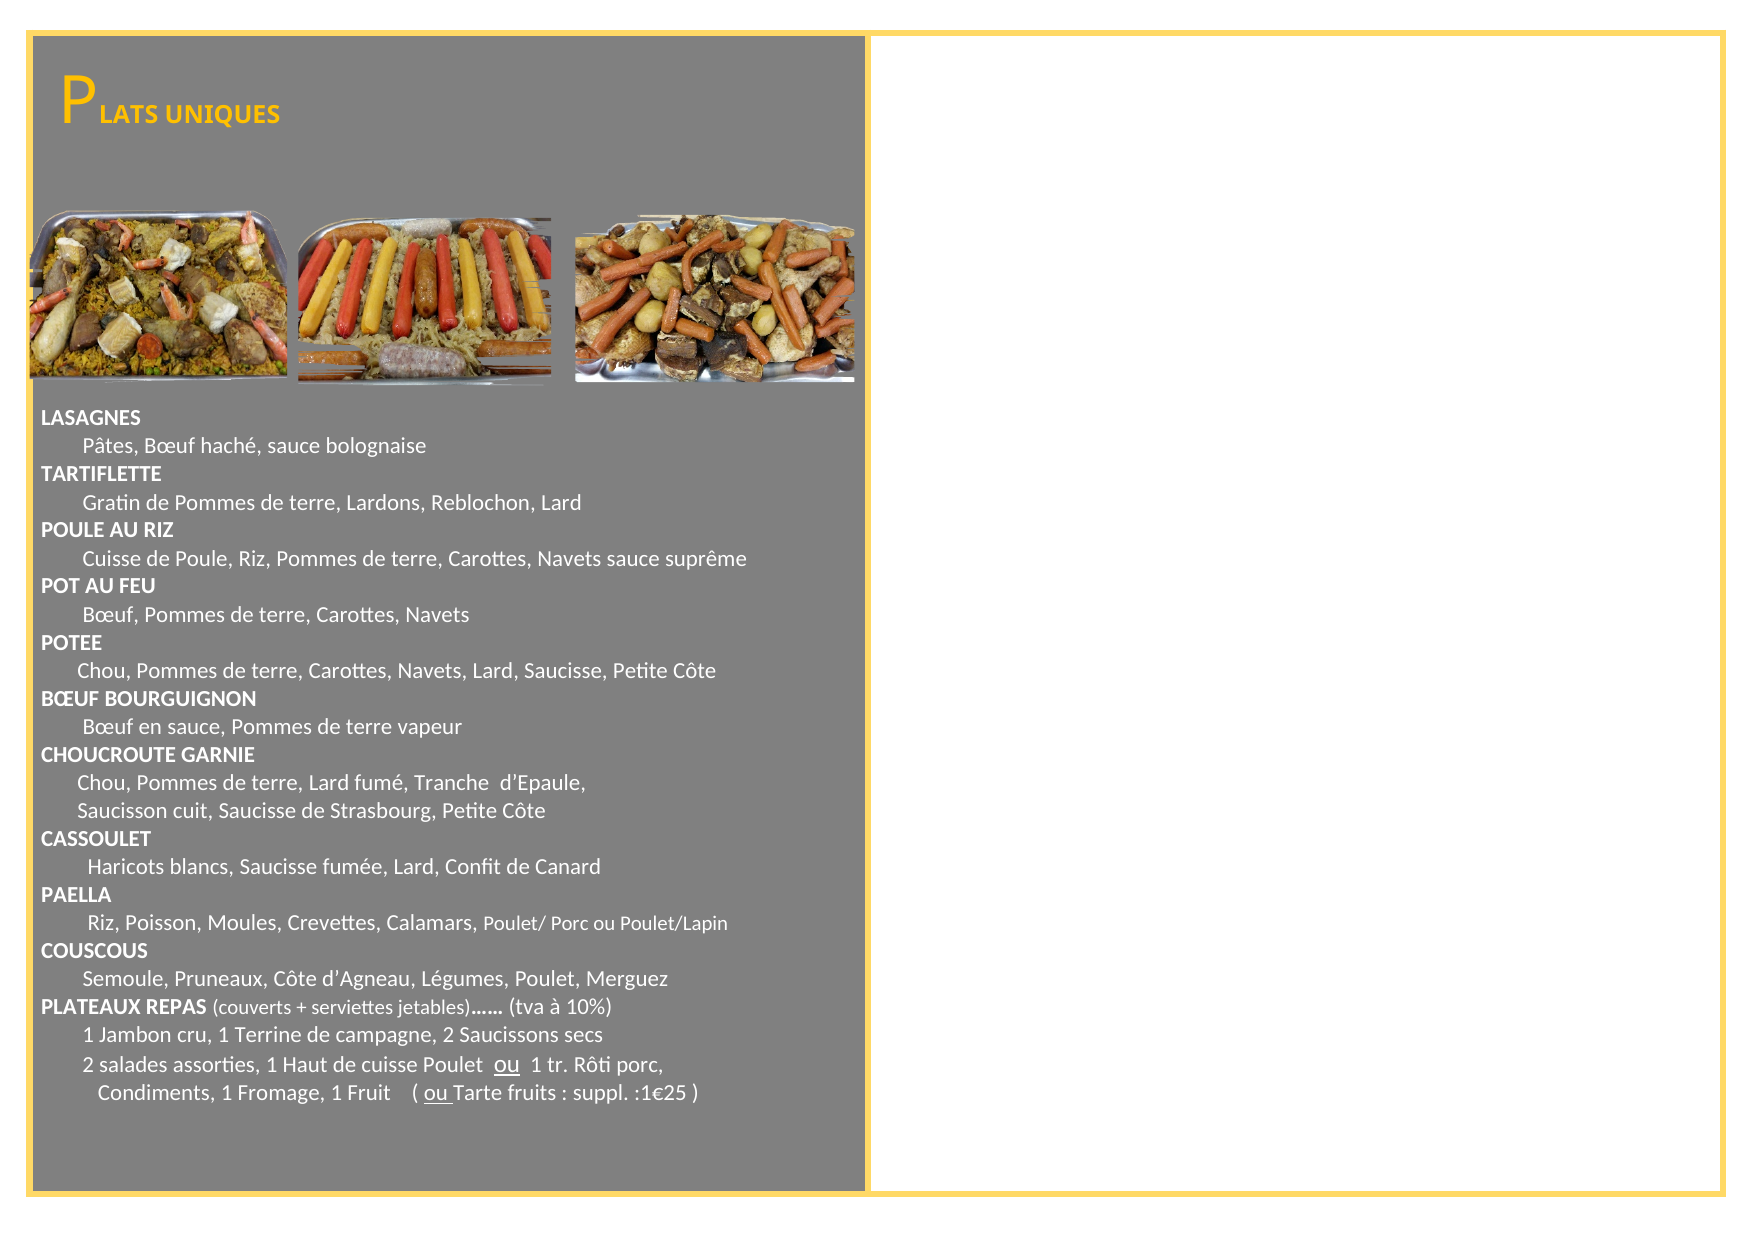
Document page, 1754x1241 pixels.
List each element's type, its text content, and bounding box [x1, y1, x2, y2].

table_cell [871, 36, 1720, 1191]
table_cell PLATS UNIQUES LASAGNES Pâtes, Bœuf haché, sauce bolognaise TARTIFLETTE Gratin de Pommes de terre, Lardons, Reblochon, Lard POULE AU RIZ Cuisse de Poule, Riz, Pommes de terre, Carottes, Navets sauce suprême POT AU FEU Bœuf, Pommes de terre, Carottes, Navets POTEE Chou, Pommes de terre, Carottes, Navets, Lard, Saucisse, Petite Côte BŒUF BOURGUIGNON Bœuf en sauce, Pommes de terre vapeur CHOUCROUTE GARNIE Chou, Pommes de terre, Lard fumé, Tranche d’Epaule, Saucisson cuit, Saucisse de Strasbourg, Petite Côte CASSOULET Haricots blancs, Saucisse fumée, Lard, Confit de Canard PAELLA Riz, Poisson, Moules, Crevettes, Calamars, Poulet/ Porc ou Poulet/Lapin COUSCOUS Semoule, Pruneaux, Côte d’Agneau, Légumes, Poulet, Merguez PLATEAUX REPAS (couverts + serviettes jetables)…… (tva à 10%) 1 Jambon cru, 1 Terrine de campagne, 2 Saucissons secs 2 salades assorties, 1 Haut de cuisse Poulet ou 1 tr. Rôti porc, Condiments, 1 Fromage, 1 Fruit ( ou Tarte fruits : suppl. :1€25 ) [33, 36, 865, 1191]
